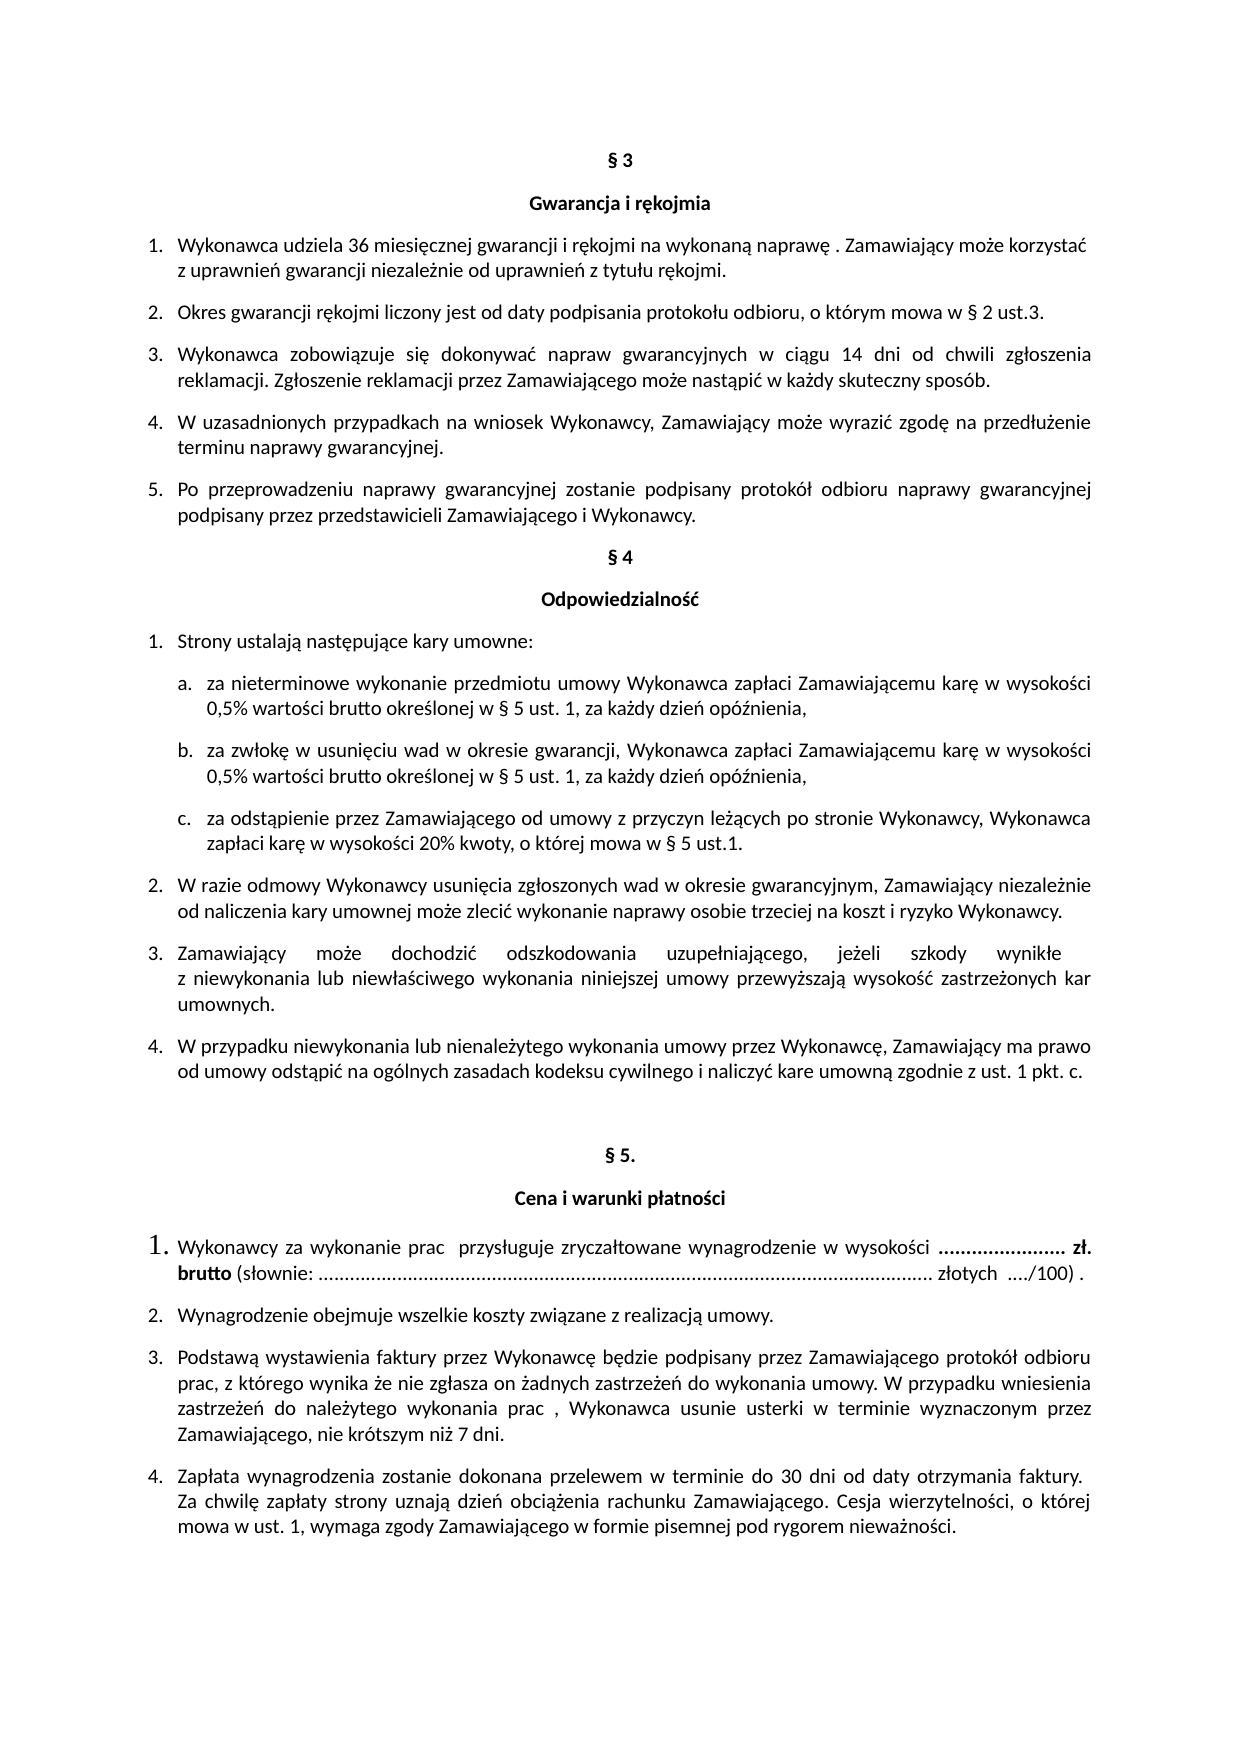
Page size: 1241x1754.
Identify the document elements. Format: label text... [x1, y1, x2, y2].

list za odstąpienie przez Zamawiającego od umowy z przyczyn leżących po stronie Wykonawcy, Wykonawca zapłaci karę w wysokości 20% kwoty, o której mowa w § 5 ust.1. [177, 805, 1092, 856]
list za nieterminowe wykonanie przedmiotu umowy Wykonawca zapłaci Zamawiającemu karę w wysokości 0,5% wartości brutto określonej w § 5 ust. 1, za każdy dzień opóźnienia, [177, 670, 1092, 721]
list Wynagrodzenie obejmuje wszelkie koszty związane z realizacją umowy. [148, 1302, 1092, 1328]
text § 5. [148, 1143, 1092, 1168]
text Odpowiedzialność [148, 586, 1092, 611]
list Wykonawca udziela 36 miesięcznej gwarancji i rękojmi na wykonaną naprawę . Zamawiający może korzystać z uprawnień gwarancji niezależnie od uprawnień z tytułu rękojmi. [148, 232, 1092, 283]
list Zamawiający może dochodzić odszkodowania uzupełniającego, jeżeli szkody wynikłe z niewykonania lub niewłaściwego wykonania niniejszej umowy przewyższają wysokość zastrzeżonych kar umownych. [148, 940, 1092, 1016]
text Gwarancja i rękojmia [148, 190, 1092, 215]
list Wykonawcy za wykonanie prac przysługuje zryczałtowane wynagrodzenie w wysokości ....................... zł. brutto (słownie: ..................................................................................................................... złotych ..../100) . [148, 1227, 1092, 1286]
text § 4 [148, 544, 1092, 569]
list W przypadku niewykonania lub nienależytego wykonania umowy przez Wykonawcę, Zamawiający ma prawo od umowy odstąpić na ogólnych zasadach kodeksu cywilnego i naliczyć kare umowną zgodnie z ust. 1 pkt. c. [148, 1033, 1092, 1084]
list W uzasadnionych przypadkach na wniosek Wykonawcy, Zamawiający może wyrazić zgodę na przedłużenie terminu naprawy gwarancyjnej. [148, 409, 1092, 460]
list Podstawą wystawienia faktury przez Wykonawcę będzie podpisany przez Zamawiającego protokół odbioru prac, z którego wynika że nie zgłasza on żadnych zastrzeżeń do wykonania umowy. W przypadku wniesienia zastrzeżeń do należytego wykonania prac , Wykonawca usunie usterki w terminie wyznaczonym przez Zamawiającego, nie krótszym niż 7 dni. [148, 1344, 1092, 1446]
list Okres gwarancji rękojmi liczony jest od daty podpisania protokołu odbioru, o którym mowa w § 2 ust.3. [148, 299, 1092, 325]
text § 3 [148, 148, 1092, 173]
text Cena i warunki płatności [148, 1185, 1092, 1210]
list Po przeprowadzeniu naprawy gwarancyjnej zostanie podpisany protokół odbioru naprawy gwarancyjnej podpisany przez przedstawicieli Zamawiającego i Wykonawcy. [148, 476, 1092, 527]
list za zwłokę w usunięciu wad w okresie gwarancji, Wykonawca zapłaci Zamawiającemu karę w wysokości 0,5% wartości brutto określonej w § 5 ust. 1, za każdy dzień opóźnienia, [177, 738, 1092, 788]
list Wykonawca zobowiązuje się dokonywać napraw gwarancyjnych w ciągu 14 dni od chwili zgłoszenia reklamacji. Zgłoszenie reklamacji przez Zamawiającego może nastąpić w każdy skuteczny sposób. [148, 341, 1092, 392]
list W razie odmowy Wykonawcy usunięcia zgłoszonych wad w okresie gwarancyjnym, Zamawiający niezależnie od naliczenia kary umownej może zlecić wykonanie naprawy osobie trzeciej na koszt i ryzyko Wykonawcy. [148, 873, 1092, 923]
list Zapłata wynagrodzenia zostanie dokonana przelewem w terminie do 30 dni od daty otrzymania faktury. Za chwilę zapłaty strony uznają dzień obciążenia rachunku Zamawiającego. Cesja wierzytelności, o której mowa w ust. 1, wymaga zgody Zamawiającego w formie pisemnej pod rygorem nieważności. [148, 1463, 1092, 1539]
list Strony ustalają następujące kary umowne: [148, 628, 1092, 653]
